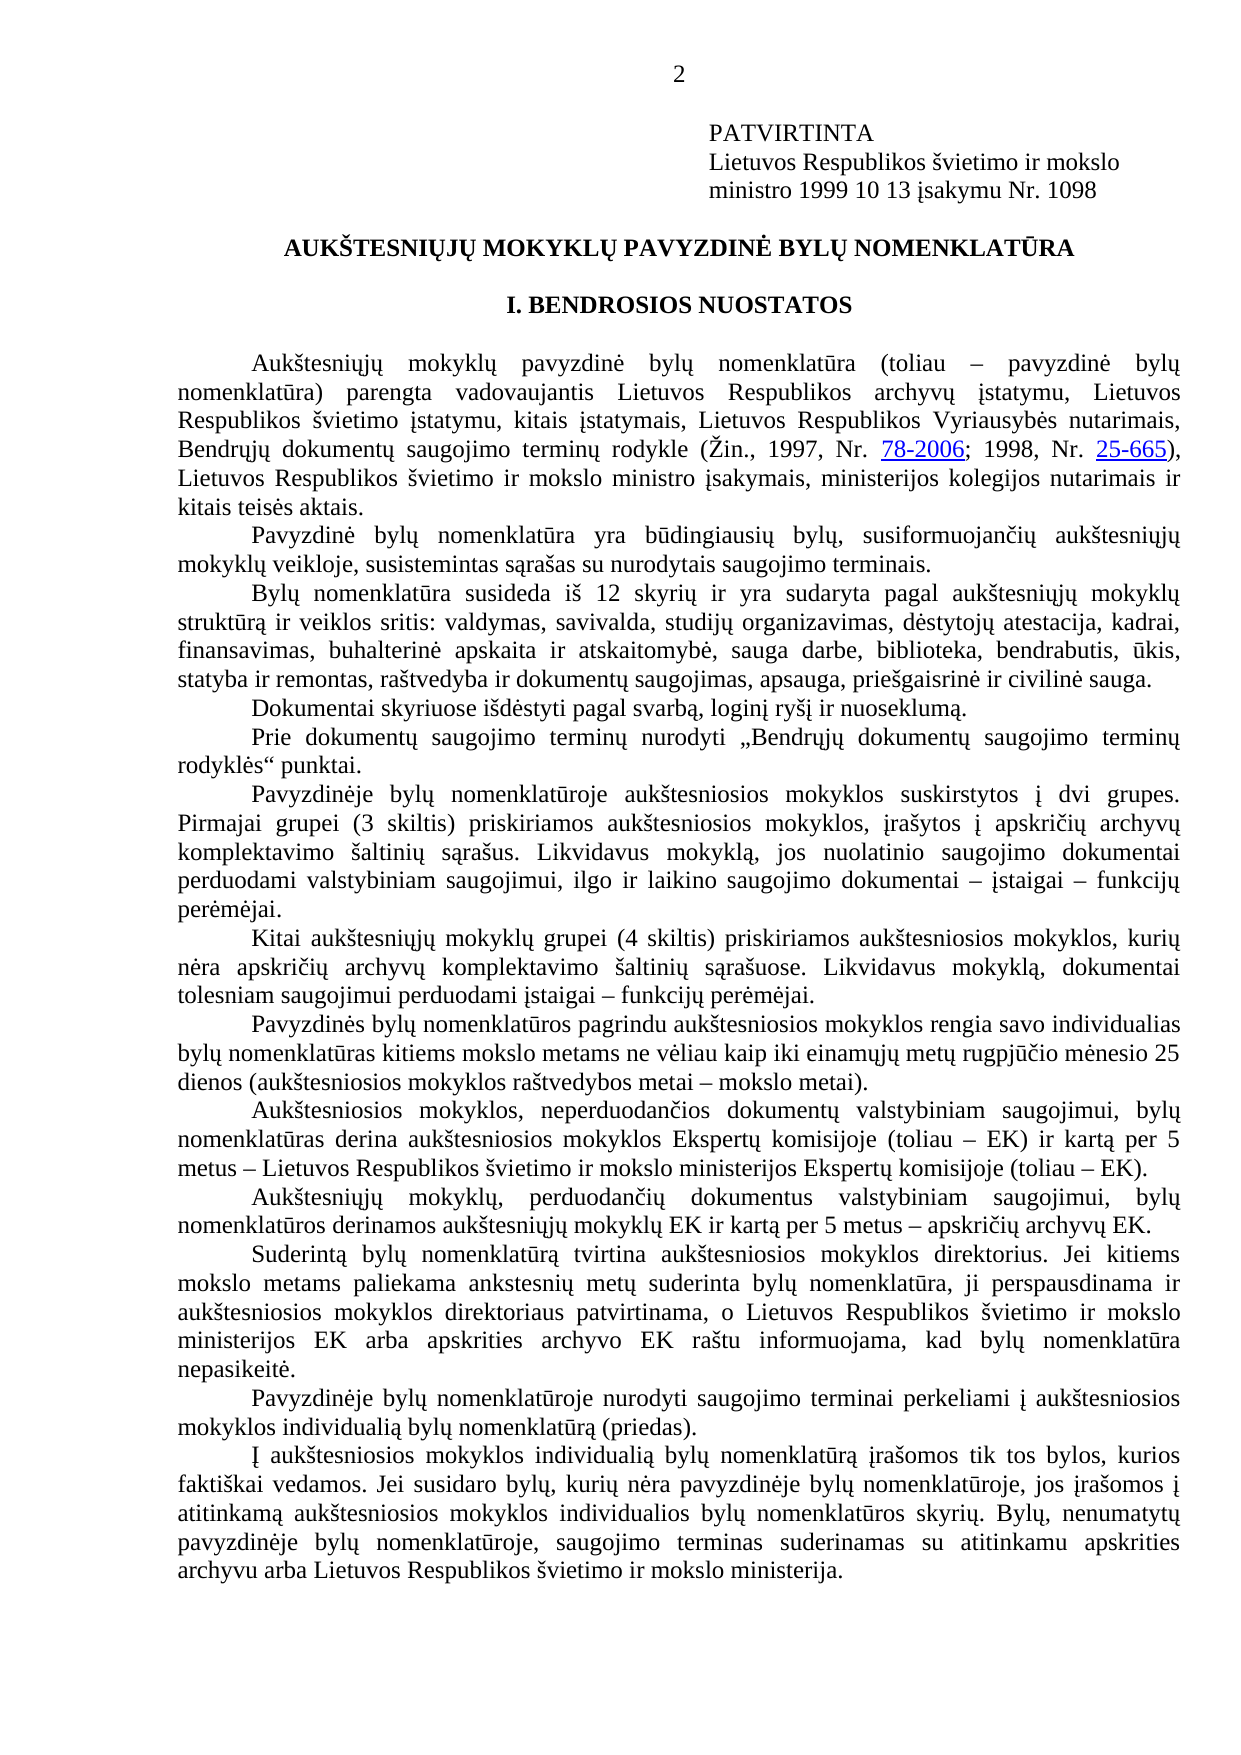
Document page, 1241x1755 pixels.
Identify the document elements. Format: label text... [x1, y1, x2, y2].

text Aukštesniosios mokyklos, neperduodančios dokumentų valstybiniam saugojimui, bylų nomenklatūras derina aukštesniosios mokyklos Ekspertų komisijoje (toliau – EK) ir kartą per 5 metus – Lietuvos Respublikos švietimo ir mokslo ministerijos Ekspertų komisijoje (toliau – EK). [177, 1096, 1181, 1182]
text Prie dokumentų saugojimo terminų nurodyti „Bendrųjų dokumentų saugojimo terminų rodyklės“ punktai. [177, 722, 1181, 779]
text Pavyzdinės bylų nomenklatūros pagrindu aukštesniosios mokyklos rengia savo individualias bylų nomenklatūras kitiems mokslo metams ne vėliau kaip iki einamųjų metų rugpjūčio mėnesio 25 dienos (aukštesniosios mokyklos raštvedybos metai – mokslo metai). [177, 1009, 1181, 1096]
text Pavyzdinėje bylų nomenklatūroje nurodyti saugojimo terminai perkeliami į aukštesniosios mokyklos individualią bylų nomenklatūrą (priedas). [177, 1383, 1181, 1441]
text Aukštesniųjų mokyklų, perduodančių dokumentus valstybiniam saugojimui, bylų nomenklatūros derinamos aukštesniųjų mokyklų EK ir kartą per 5 metus – apskričių archyvų EK. [177, 1182, 1181, 1239]
text PATVIRTINTA [177, 118, 1181, 147]
text Į aukštesniosios mokyklos individualią bylų nomenklatūrą įrašomos tik tos bylos, kurios faktiškai vedamos. Jei susidaro bylų, kurių nėra pavyzdinėje bylų nomenklatūroje, jos įrašomos į atitinkamą aukštesniosios mokyklos individualios bylų nomenklatūros skyrių. Bylų, nenumatytų pavyzdinėje bylų nomenklatūroje, saugojimo terminas suderinamas su atitinkamu apskrities archyvu arba Lietuvos Respublikos švietimo ir mokslo ministerija. [177, 1441, 1181, 1584]
text Pavyzdinėje bylų nomenklatūroje aukštesniosios mokyklos suskirstytos į dvi grupes. Pirmajai grupei (3 skiltis) priskiriamos aukštesniosios mokyklos, įrašytos į apskričių archyvų komplektavimo šaltinių sąrašus. Likvidavus mokyklą, jos nuolatinio saugojimo dokumentai perduodami valstybiniam saugojimui, ilgo ir laikino saugojimo dokumentai – įstaigai – funkcijų perėmėjai. [177, 779, 1181, 923]
text I. BENDROSIOS NUOSTATOS [177, 291, 1181, 319]
text Aukštesniųjų mokyklų pavyzdinė bylų nomenklatūra (toliau – pavyzdinė bylų nomenklatūra) parengta vadovaujantis Lietuvos Respublikos archyvų įstatymu, Lietuvos Respublikos švietimo įstatymu, kitais įstatymais, Lietuvos Respublikos Vyriausybės nutarimais, Bendrųjų dokumentų saugojimo terminų rodykle (Žin., 1997, Nr. 78-2006; 1998, Nr. 25-665), Lietuvos Respublikos švietimo ir mokslo ministro įsakymais, ministerijos kolegijos nutarimais ir kitais teisės aktais. [177, 348, 1181, 521]
text Bylų nomenklatūra susideda iš 12 skyrių ir yra sudaryta pagal aukštesniųjų mokyklų struktūrą ir veiklos sritis: valdymas, savivalda, studijų organizavimas, dėstytojų atestacija, kadrai, finansavimas, buhalterinė apskaita ir atskaitomybė, sauga darbe, biblioteka, bendrabutis, ūkis, statyba ir remontas, raštvedyba ir dokumentų saugojimas, apsauga, priešgaisrinė ir civilinė sauga. [177, 578, 1181, 693]
text ministro 1999 10 13 įsakymu Nr. 1098 [177, 176, 1181, 204]
text Kitai aukštesniųjų mokyklų grupei (4 skiltis) priskiriamos aukštesniosios mokyklos, kurių nėra apskričių archyvų komplektavimo šaltinių sąrašuose. Likvidavus mokyklą, dokumentai tolesniam saugojimui perduodami įstaigai – funkcijų perėmėjai. [177, 923, 1181, 1009]
text Pavyzdinė bylų nomenklatūra yra būdingiausių bylų, susiformuojančių aukštesniųjų mokyklų veikloje, susistemintas sąrašas su nurodytais saugojimo terminais. [177, 521, 1181, 578]
text Lietuvos Respublikos švietimo ir mokslo [177, 147, 1181, 176]
text Suderintą bylų nomenklatūrą tvirtina aukštesniosios mokyklos direktorius. Jei kitiems mokslo metams paliekama ankstesnių metų suderinta bylų nomenklatūra, ji perspausdinama ir aukštesniosios mokyklos direktoriaus patvirtinama, o Lietuvos Respublikos švietimo ir mokslo ministerijos EK arba apskrities archyvo EK raštu informuojama, kad bylų nomenklatūra nepasikeitė. [177, 1239, 1181, 1383]
text AUKŠTESNIŲJŲ MOKYKLŲ PAVYZDINĖ BYLŲ NOMENKLATŪRA [177, 233, 1181, 262]
text Dokumentai skyriuose išdėstyti pagal svarbą, loginį ryšį ir nuoseklumą. [177, 693, 1181, 722]
